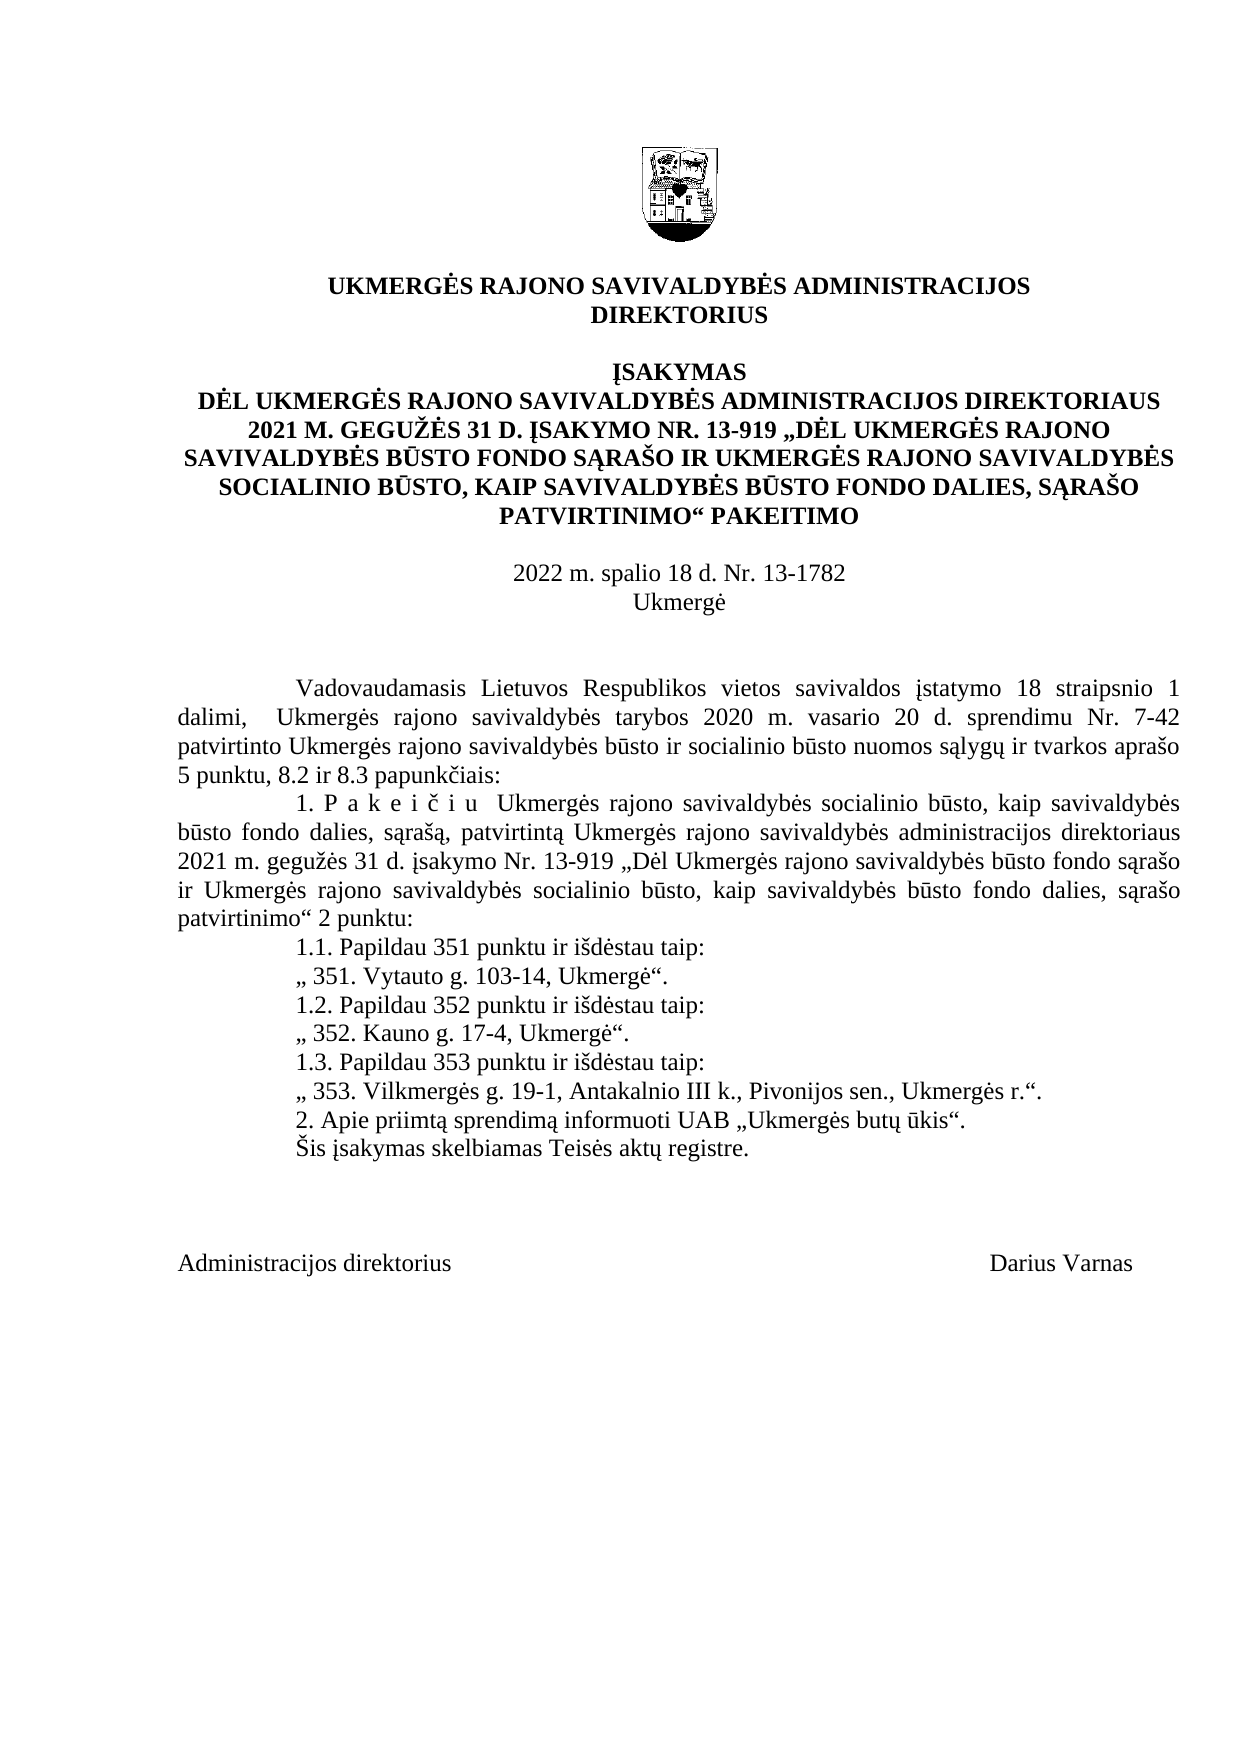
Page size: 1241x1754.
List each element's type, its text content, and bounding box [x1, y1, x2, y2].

text 1.3. Papildau 353 punktu ir išdėstau taip: [177, 1047, 1181, 1076]
text 1.1. Papildau 351 punktu ir išdėstau taip: [177, 932, 1181, 961]
text 1.2. Papildau 352 punktu ir išdėstau taip: [177, 990, 1181, 1018]
text „ 353. Vilkmergės g. 19-1, Antakalnio III k., Pivonijos sen., Ukmergės r.“. [177, 1076, 1181, 1105]
text „ 352. Kauno g. 17-4, Ukmergė“. [177, 1018, 1181, 1047]
text 1. P a k e i č i u Ukmergės rajono savivaldybės socialinio būsto, kaip savivaldybės būsto fondo dalies, sąrašą, patvirtintą Ukmergės rajono savivaldybės administracijos direktoriaus 2021 m. gegužės 31 d. įsakymo Nr. 13-919 „Dėl Ukmergės rajono savivaldybės būsto fondo sąrašo ir Ukmergės rajono savivaldybės socialinio būsto, kaip savivaldybės būsto fondo dalies, sąrašo patvirtinimo“ 2 punktu: [177, 788, 1181, 932]
text Vadovaudamasis Lietuvos Respublikos vietos savivaldos įstatymo 18 straipsnio 1 dalimi, Ukmergės rajono savivaldybės tarybos 2020 m. vasario 20 d. sprendimu Nr. 7-42 patvirtinto Ukmergės rajono savivaldybės būsto ir socialinio būsto nuomos sąlygų ir tvarkos aprašo 5 punktu, 8.2 ir 8.3 papunkčiais: [177, 673, 1181, 788]
text Administracijos direktorius Darius Varnas [177, 1248, 1181, 1277]
text Šis įsakymas skelbiamas Teisės aktų registre. [177, 1133, 1181, 1162]
text Ukmergė [177, 587, 1181, 616]
text DIREKTORIUS [177, 300, 1181, 328]
text 2. Apie priimtą sprendimą informuoti UAB „Ukmergės butų ūkis“. [177, 1105, 1181, 1133]
text ĮSAKYMAS [177, 357, 1181, 386]
text UKMERGĖS RAJONO SAVIVALDYBĖS ADMINISTRACIJOS [177, 271, 1181, 300]
text 2022 m. spalio 18 d. Nr. 13-1782 [177, 558, 1181, 587]
text „ 351. Vytauto g. 103-14, Ukmergė“. [177, 961, 1181, 990]
text DĖL UKMERGĖS RAJONO SAVIVALDYBĖS ADMINISTRACIJOS DIREKTORIAUS 2021 M. GEGUŽĖS 31 D. ĮSAKYMO NR. 13-919 „DĖL UKMERGĖS RAJONO SAVIVALDYBĖS BŪSTO FONDO SĄRAŠO IR UKMERGĖS RAJONO SAVIVALDYBĖS SOCIALINIO BŪSTO, KAIP SAVIVALDYBĖS BŪSTO FONDO DALIES, SĄRAŠO PATVIRTINIMO“ PAKEITIMO [177, 386, 1181, 530]
